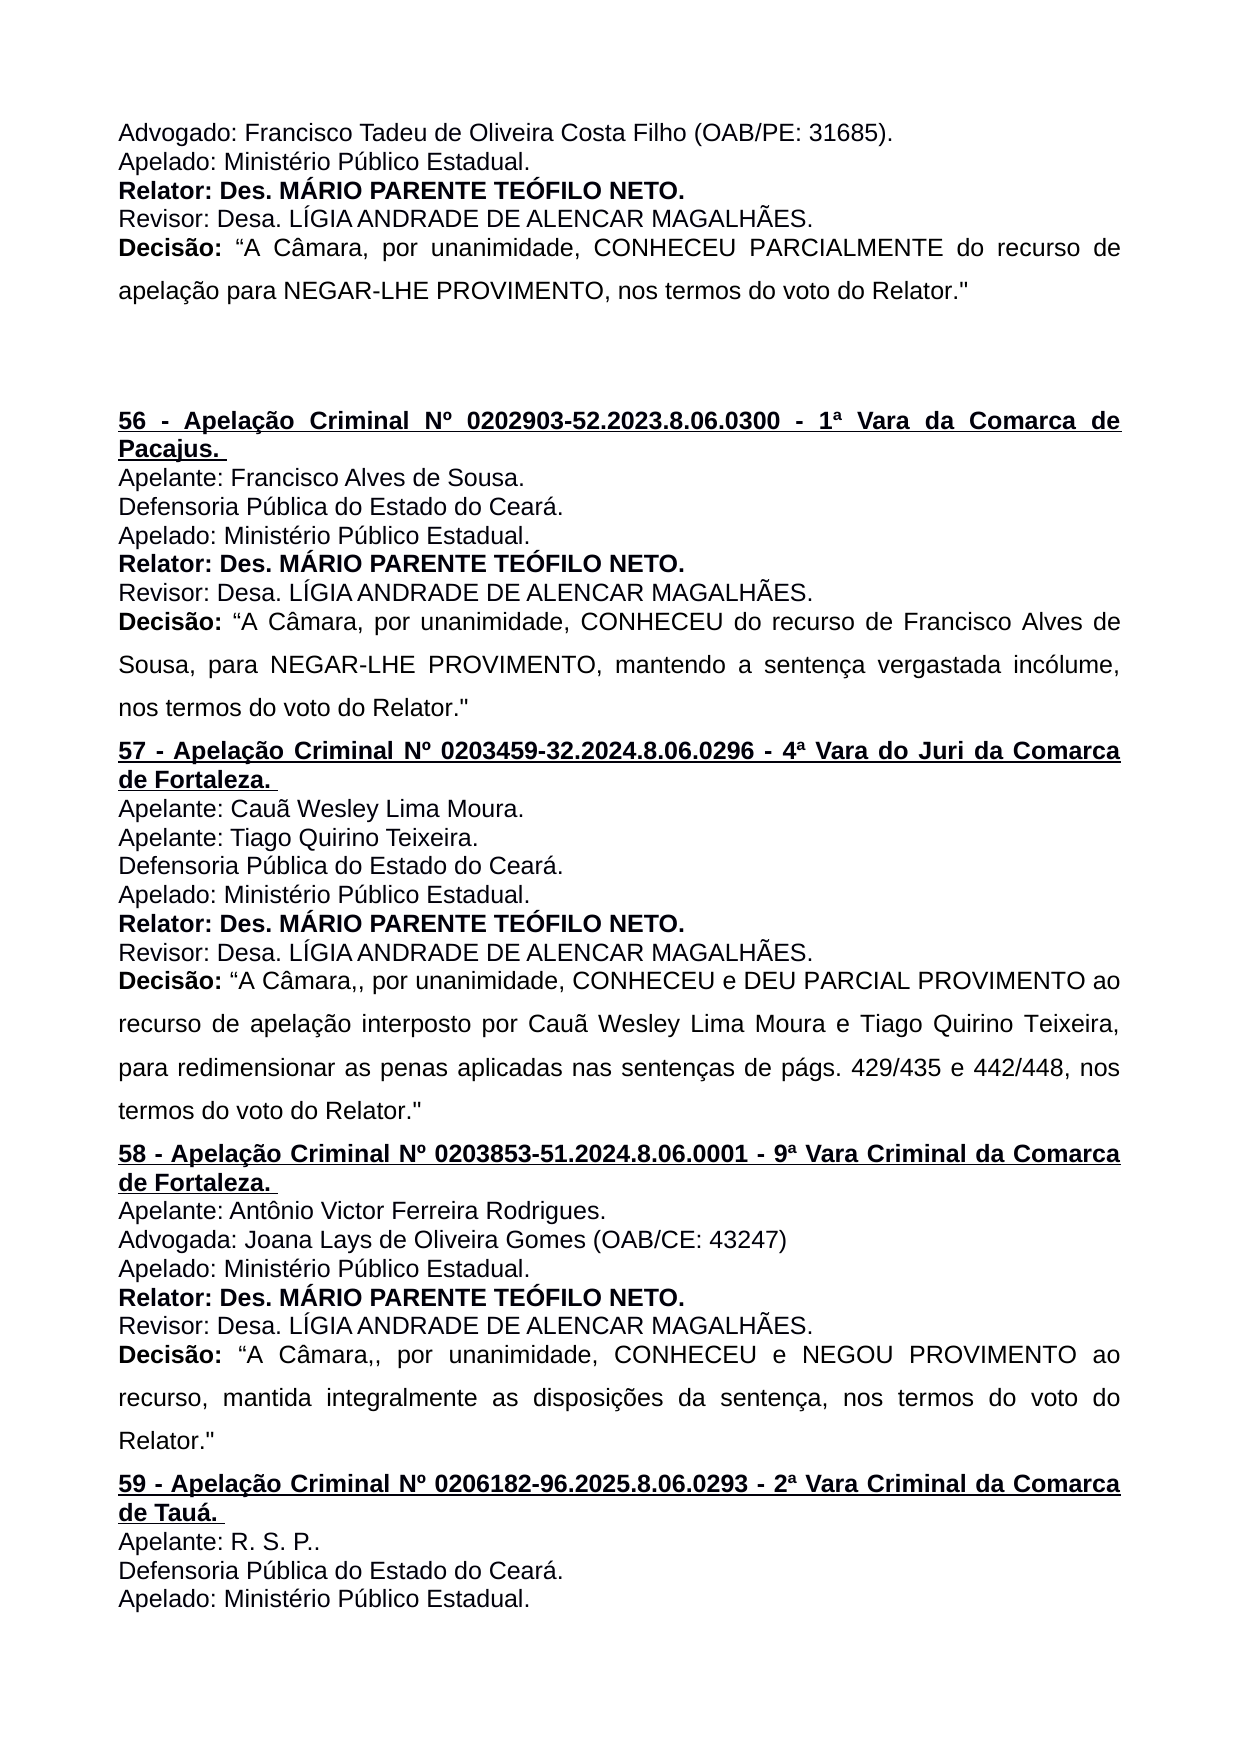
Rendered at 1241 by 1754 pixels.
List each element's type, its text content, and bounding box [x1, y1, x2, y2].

text Advogada: Joana Lays de Oliveira Gomes (OAB/CE: 43247) [118, 1225, 1122, 1254]
text Defensoria Pública do Estado do Ceará. [118, 851, 1122, 880]
text Revisor: Desa. LÍGIA ANDRADE DE ALENCAR MAGALHÃES. [118, 204, 1122, 233]
text 58 - Apelação Criminal Nº 0203853-51.2024.8.06.0001 - 9ª Vara Criminal da Comarca de Fortaleza. [118, 1139, 1122, 1196]
text Apelado: Ministério Público Estadual. [118, 1254, 1122, 1282]
text 57 - Apelação Criminal Nº 0203459-32.2024.8.06.0296 - 4ª Vara do Juri da Comarca de Fortaleza. [118, 736, 1122, 794]
text Apelado: Ministério Público Estadual. [118, 880, 1122, 909]
text Relator: Des. MÁRIO PARENTE TEÓFILO NETO. [118, 549, 1122, 578]
text Decisão: “A Câmara,, por unanimidade, CONHECEU e NEGOU PROVIMENTO ao recurso, mantida integralmente as disposições da sentença, nos termos do voto do Relator." [118, 1340, 1122, 1455]
text Apelante: Francisco Alves de Sousa. [118, 463, 1122, 492]
text Pacajus. [118, 432, 1122, 463]
text Relator: Des. MÁRIO PARENTE TEÓFILO NETO. [118, 176, 1122, 204]
text Decisão: “A Câmara,, por unanimidade, CONHECEU e DEU PARCIAL PROVIMENTO ao recurso de apelação interposto por Cauã Wesley Lima Moura e Tiago Quirino Teixeira, para redimensionar as penas aplicadas nas sentenças de págs. 429/435 e 442/448, nos termos do voto do Relator." [118, 966, 1122, 1124]
text Revisor: Desa. LÍGIA ANDRADE DE ALENCAR MAGALHÃES. [118, 1311, 1122, 1340]
text Defensoria Pública do Estado do Ceará. [118, 1556, 1122, 1584]
text Decisão: “A Câmara, por unanimidade, CONHECEU PARCIALMENTE do recurso de apelação para NEGAR-LHE PROVIMENTO, nos termos do voto do Relator." [118, 233, 1122, 305]
text Apelante: R. S. P.. [118, 1527, 1122, 1556]
text Apelado: Ministério Público Estadual. [118, 147, 1122, 176]
text Relator: Des. MÁRIO PARENTE TEÓFILO NETO. [118, 909, 1122, 937]
text Advogado: Francisco Tadeu de Oliveira Costa Filho (OAB/PE: 31685). [118, 118, 1122, 147]
text Defensoria Pública do Estado do Ceará. [118, 492, 1122, 521]
text Apelante: Antônio Victor Ferreira Rodrigues. [118, 1196, 1122, 1225]
text Relator: Des. MÁRIO PARENTE TEÓFILO NETO. [118, 1282, 1122, 1311]
text Revisor: Desa. LÍGIA ANDRADE DE ALENCAR MAGALHÃES. [118, 578, 1122, 607]
text Apelado: Ministério Público Estadual. [118, 1584, 1122, 1613]
text Revisor: Desa. LÍGIA ANDRADE DE ALENCAR MAGALHÃES. [118, 937, 1122, 966]
text Apelante: Tiago Quirino Teixeira. [118, 822, 1122, 851]
text Decisão: “A Câmara, por unanimidade, CONHECEU do recurso de Francisco Alves de Sousa, para NEGAR-LHE PROVIMENTO, mantendo a sentença vergastada incólume, nos termos do voto do Relator." [118, 607, 1122, 722]
text Apelado: Ministério Público Estadual. [118, 521, 1122, 549]
text 56 - Apelação Criminal Nº 0202903-52.2023.8.06.0300 - 1ª Vara da Comarca de [118, 406, 1122, 431]
text Apelante: Cauã Wesley Lima Moura. [118, 794, 1122, 822]
text 59 - Apelação Criminal Nº 0206182-96.2025.8.06.0293 - 2ª Vara Criminal da Comarca de Tauá. [118, 1469, 1122, 1527]
